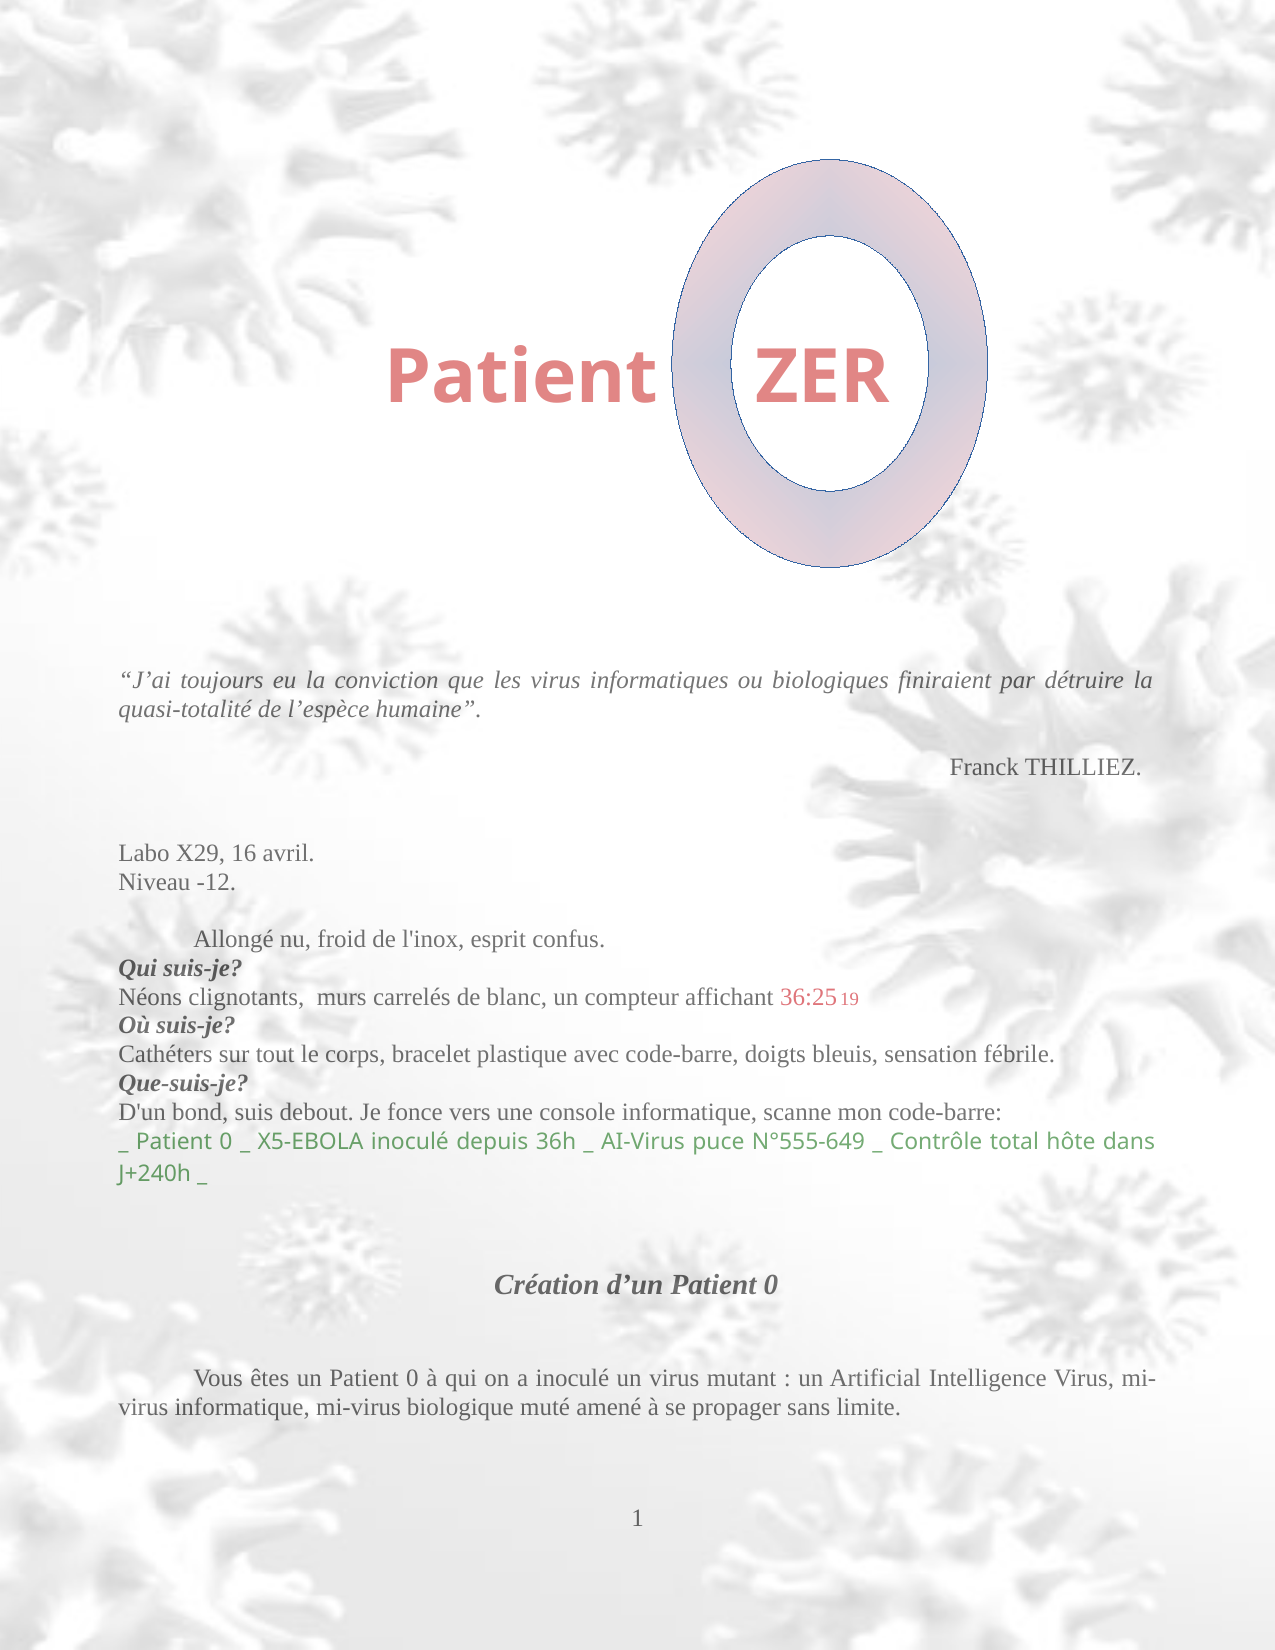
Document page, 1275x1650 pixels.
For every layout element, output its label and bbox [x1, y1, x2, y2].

picture [586, 1108, 597, 1120]
picture [985, 674, 991, 688]
picture [167, 1022, 179, 1033]
picture [448, 676, 459, 693]
picture [972, 763, 982, 775]
picture [727, 1375, 738, 1386]
picture [821, 1403, 829, 1415]
picture [1098, 677, 1102, 688]
picture [310, 1374, 321, 1386]
picture [622, 1109, 627, 1120]
picture [173, 993, 181, 1005]
picture [844, 1404, 849, 1415]
picture [389, 676, 399, 688]
picture [588, 1403, 606, 1415]
picture [886, 1374, 895, 1386]
picture [762, 1403, 771, 1415]
picture [1086, 1375, 1097, 1386]
picture [522, 1108, 531, 1120]
picture [726, 1403, 737, 1420]
picture [261, 1372, 268, 1386]
picture [276, 1051, 287, 1062]
picture [856, 677, 866, 688]
picture [258, 700, 269, 717]
picture [557, 1050, 566, 1062]
picture [119, 989, 135, 1005]
picture [544, 1051, 555, 1062]
picture [1058, 676, 1068, 688]
picture [1106, 759, 1119, 775]
picture [388, 1102, 395, 1120]
picture [207, 844, 217, 861]
picture [501, 676, 511, 688]
picture [628, 993, 639, 1010]
picture [662, 1375, 667, 1386]
picture [906, 1050, 917, 1062]
picture [198, 1108, 209, 1120]
picture [194, 1397, 201, 1415]
picture [648, 993, 657, 1005]
picture [858, 1108, 869, 1120]
picture [268, 1403, 279, 1420]
picture [271, 705, 281, 717]
picture [154, 1108, 165, 1120]
picture [1024, 1051, 1029, 1062]
picture [471, 935, 480, 947]
picture [385, 993, 403, 1005]
picture [720, 1280, 731, 1294]
picture [876, 1401, 883, 1415]
picture [928, 1050, 938, 1062]
picture [238, 1074, 248, 1086]
picture [1030, 1045, 1036, 1062]
picture [119, 1016, 135, 1033]
picture [868, 676, 878, 688]
picture [261, 1404, 266, 1415]
picture [690, 1108, 700, 1120]
picture [913, 676, 923, 688]
picture [494, 671, 499, 688]
picture [396, 1108, 407, 1120]
picture [289, 993, 297, 1005]
picture [361, 1104, 369, 1120]
picture [406, 1398, 418, 1415]
picture [510, 1108, 521, 1120]
picture [1026, 676, 1035, 688]
picture [898, 671, 906, 693]
picture [188, 705, 199, 717]
picture [203, 1050, 211, 1062]
picture [491, 1404, 502, 1415]
picture [280, 935, 291, 947]
picture [609, 1050, 618, 1062]
picture [703, 1278, 711, 1294]
picture [574, 1050, 584, 1062]
picture [188, 676, 199, 688]
picture [796, 1108, 807, 1120]
picture [543, 1374, 554, 1386]
picture [421, 1108, 430, 1120]
picture [376, 700, 386, 717]
picture [370, 1108, 379, 1120]
picture [281, 991, 288, 1005]
picture [1059, 759, 1065, 775]
picture [686, 993, 696, 1005]
picture [391, 1372, 398, 1386]
picture [251, 934, 262, 952]
picture [733, 1280, 747, 1294]
picture [720, 993, 729, 1005]
picture [929, 1370, 935, 1386]
picture [194, 1370, 210, 1386]
picture [577, 1403, 587, 1415]
picture [843, 676, 854, 693]
picture [975, 1108, 983, 1120]
picture [1054, 1370, 1070, 1386]
picture [175, 1404, 180, 1415]
picture [568, 1280, 582, 1294]
picture [884, 1403, 893, 1415]
picture [639, 676, 655, 688]
picture [556, 1374, 567, 1386]
picture [318, 929, 325, 947]
picture [303, 705, 313, 717]
picture [889, 1108, 898, 1120]
picture [671, 1108, 689, 1120]
picture [805, 671, 810, 688]
picture [218, 930, 224, 947]
picture [540, 1108, 549, 1120]
picture [152, 676, 163, 688]
picture [607, 1403, 616, 1415]
picture [420, 1404, 425, 1415]
picture [212, 1021, 222, 1033]
picture [407, 1369, 418, 1386]
picture [785, 1108, 795, 1120]
picture [1067, 759, 1080, 775]
picture [202, 1022, 211, 1038]
picture [182, 1403, 193, 1415]
picture [462, 1108, 471, 1120]
picture [605, 1108, 614, 1120]
picture [137, 1080, 149, 1091]
picture [427, 1374, 437, 1386]
picture [330, 1370, 342, 1386]
picture [379, 1404, 390, 1415]
picture [181, 674, 187, 688]
picture [700, 1106, 707, 1120]
picture [950, 759, 962, 775]
picture [239, 993, 250, 1005]
picture [549, 676, 558, 688]
picture [1122, 1374, 1140, 1386]
picture [1001, 1374, 1010, 1386]
picture [569, 929, 576, 947]
picture [669, 674, 675, 688]
picture [906, 677, 910, 688]
picture [132, 672, 144, 688]
picture [1142, 1375, 1147, 1386]
picture [992, 1050, 1001, 1062]
picture [238, 935, 249, 947]
picture [870, 1368, 877, 1386]
picture [401, 705, 417, 717]
picture [811, 1374, 822, 1386]
picture [1082, 759, 1095, 775]
picture [965, 1050, 976, 1062]
picture [999, 676, 1012, 693]
picture [590, 677, 594, 688]
picture [773, 671, 784, 688]
picture [301, 844, 307, 861]
picture [435, 1050, 444, 1062]
picture [712, 1281, 718, 1294]
picture [1013, 676, 1024, 688]
picture [165, 677, 169, 688]
picture [983, 763, 994, 775]
picture [380, 1374, 391, 1386]
picture [370, 1050, 378, 1062]
picture [220, 676, 231, 688]
picture [313, 676, 324, 688]
picture [335, 935, 346, 947]
picture [354, 930, 365, 947]
picture [812, 676, 823, 688]
picture [269, 993, 280, 1005]
picture [206, 873, 215, 890]
picture [481, 1108, 489, 1120]
picture [943, 1103, 955, 1120]
picture [556, 935, 567, 947]
picture [1013, 1374, 1024, 1386]
picture [258, 993, 268, 1005]
picture [912, 1103, 923, 1120]
picture [1077, 1374, 1085, 1386]
picture [938, 1048, 945, 1062]
picture [554, 994, 565, 1005]
picture [606, 1274, 621, 1294]
picture [1113, 676, 1123, 688]
picture [530, 993, 539, 1005]
picture [119, 1104, 135, 1120]
picture [144, 844, 156, 861]
picture [949, 1372, 956, 1386]
picture [427, 676, 437, 688]
picture [325, 935, 333, 947]
picture [348, 705, 358, 717]
picture [220, 700, 225, 717]
picture [245, 676, 254, 688]
picture [618, 1403, 629, 1415]
picture [1036, 1374, 1045, 1386]
picture [777, 1049, 788, 1067]
picture [199, 988, 205, 1005]
picture [176, 1048, 183, 1062]
picture [151, 1079, 161, 1091]
picture [704, 1403, 712, 1415]
picture [234, 1374, 242, 1386]
picture [403, 993, 411, 1005]
picture [172, 1103, 184, 1120]
picture [336, 1404, 341, 1415]
picture [119, 959, 135, 980]
picture [514, 1280, 525, 1294]
picture [629, 1108, 640, 1120]
picture [769, 1372, 776, 1386]
picture [730, 988, 742, 1005]
picture [770, 1051, 775, 1062]
picture [518, 993, 529, 1005]
picture [1038, 1050, 1047, 1062]
picture [681, 1045, 693, 1062]
picture [537, 1280, 551, 1294]
picture [226, 935, 237, 947]
picture [797, 1050, 805, 1062]
picture [194, 1050, 202, 1062]
picture [243, 1403, 253, 1415]
picture [194, 844, 204, 861]
picture [232, 959, 242, 971]
picture [445, 1045, 451, 1062]
picture [705, 987, 712, 1005]
picture [552, 1401, 559, 1415]
picture [1076, 676, 1085, 688]
picture [119, 705, 130, 722]
picture [561, 1281, 567, 1294]
picture [280, 1374, 288, 1386]
picture [824, 1045, 830, 1062]
picture [633, 1509, 642, 1526]
picture [740, 1108, 749, 1120]
picture [631, 1403, 640, 1415]
picture [293, 1108, 302, 1120]
picture [226, 993, 237, 1005]
picture [925, 1108, 934, 1120]
picture [371, 677, 381, 688]
picture [137, 879, 142, 890]
picture [156, 1021, 165, 1033]
picture [918, 1050, 926, 1062]
picture [642, 1102, 649, 1120]
picture [280, 1404, 291, 1415]
picture [427, 1403, 438, 1415]
picture [675, 1403, 684, 1415]
picture [718, 676, 727, 688]
picture [227, 706, 231, 717]
picture [253, 1401, 260, 1415]
picture [676, 677, 680, 688]
picture [495, 1275, 514, 1294]
picture [497, 1374, 508, 1386]
picture [662, 1108, 670, 1120]
picture [208, 705, 219, 717]
picture [904, 1369, 920, 1386]
picture [141, 1109, 152, 1120]
picture [434, 935, 445, 947]
picture [982, 1375, 987, 1386]
picture [745, 1045, 756, 1062]
picture [715, 1108, 726, 1125]
picture [953, 1050, 964, 1062]
picture [357, 1050, 368, 1067]
picture [837, 677, 841, 688]
picture [185, 1108, 196, 1120]
picture [683, 676, 694, 693]
picture [542, 677, 546, 688]
picture [119, 874, 135, 890]
picture [118, 1404, 130, 1415]
picture [678, 1375, 689, 1386]
picture [799, 1375, 810, 1386]
picture [597, 1103, 603, 1120]
picture [985, 1108, 994, 1120]
picture [255, 1048, 262, 1062]
picture [744, 993, 754, 1005]
picture [1105, 676, 1114, 688]
picture [1007, 758, 1019, 775]
picture [201, 703, 207, 717]
picture [337, 993, 356, 1005]
picture [461, 677, 471, 688]
picture [508, 1050, 516, 1062]
picture [317, 1403, 335, 1415]
picture [316, 1108, 327, 1120]
picture [764, 1108, 772, 1120]
picture [666, 1403, 674, 1415]
picture [184, 1050, 193, 1062]
picture [131, 706, 141, 717]
picture [143, 879, 155, 890]
picture [694, 1050, 712, 1062]
picture [738, 1372, 745, 1386]
picture [925, 677, 929, 688]
picture [513, 936, 518, 947]
picture [946, 1051, 951, 1062]
picture [409, 1108, 420, 1120]
picture [187, 965, 192, 976]
picture [335, 676, 345, 688]
picture [402, 930, 408, 947]
picture [772, 1403, 780, 1415]
picture [458, 1375, 469, 1386]
picture [838, 1108, 856, 1120]
picture [895, 1050, 904, 1062]
picture [232, 677, 242, 688]
picture [269, 1374, 278, 1386]
picture [568, 1374, 577, 1386]
picture [525, 1051, 530, 1062]
picture [766, 991, 773, 1005]
picture [518, 1374, 528, 1386]
picture [441, 993, 449, 1005]
picture [359, 705, 369, 717]
picture [788, 1403, 796, 1415]
picture [160, 993, 171, 1005]
picture [471, 1375, 476, 1386]
picture [178, 879, 189, 890]
picture [486, 988, 498, 1005]
picture [226, 1079, 236, 1091]
picture [193, 964, 202, 976]
picture [234, 703, 240, 717]
picture [533, 935, 542, 947]
picture [146, 1045, 164, 1062]
picture [463, 1048, 470, 1062]
picture [412, 993, 421, 1005]
picture [347, 936, 352, 947]
picture [300, 1045, 306, 1062]
picture [657, 676, 668, 688]
picture [954, 677, 958, 688]
picture [836, 1398, 842, 1415]
picture [151, 965, 156, 976]
picture [385, 935, 394, 947]
picture [337, 1050, 348, 1062]
picture [137, 965, 149, 976]
picture [414, 676, 425, 688]
picture [293, 1403, 302, 1415]
picture [263, 1050, 274, 1062]
picture [137, 993, 146, 1005]
picture [576, 1108, 584, 1120]
picture [326, 1050, 335, 1062]
picture [566, 993, 577, 1005]
picture [119, 845, 132, 861]
picture [137, 1022, 149, 1033]
picture [193, 930, 217, 947]
picture [473, 676, 483, 688]
picture [471, 1404, 476, 1415]
picture [637, 1050, 648, 1062]
picture [167, 878, 177, 890]
picture [688, 1280, 702, 1294]
picture [453, 1050, 462, 1062]
picture [244, 844, 255, 861]
picture [525, 1280, 536, 1294]
picture [696, 677, 706, 688]
picture [273, 850, 285, 861]
picture [631, 1281, 645, 1294]
picture [155, 705, 164, 717]
picture [180, 1080, 192, 1091]
picture [208, 965, 217, 981]
picture [432, 1108, 441, 1120]
picture [451, 705, 461, 717]
picture [712, 1050, 720, 1062]
picture [209, 677, 217, 693]
picture [531, 677, 541, 688]
picture [459, 1402, 470, 1420]
picture [1141, 676, 1152, 688]
picture [214, 992, 225, 1010]
picture [757, 1374, 768, 1386]
picture [207, 994, 212, 1005]
picture [413, 1050, 423, 1062]
picture [1040, 759, 1056, 775]
picture [438, 1398, 444, 1415]
picture [422, 988, 428, 1005]
picture [295, 850, 300, 861]
picture [521, 1403, 539, 1415]
picture [563, 1108, 574, 1120]
picture [280, 1103, 291, 1120]
picture [617, 676, 628, 688]
picture [722, 1050, 731, 1062]
picture [233, 844, 242, 861]
picture [536, 1375, 541, 1386]
picture [357, 993, 365, 1005]
picture [758, 1050, 769, 1062]
picture [181, 1022, 186, 1033]
picture [419, 705, 430, 717]
picture [362, 1375, 367, 1386]
picture [492, 935, 503, 952]
picture [972, 676, 982, 688]
picture [322, 705, 335, 722]
picture [942, 676, 953, 688]
picture [792, 676, 803, 688]
picture [359, 676, 369, 688]
picture [507, 993, 517, 1005]
picture [519, 933, 526, 947]
picture [738, 676, 749, 688]
picture [407, 677, 411, 688]
picture [714, 1403, 725, 1415]
picture [263, 935, 272, 947]
picture [306, 671, 311, 688]
picture [337, 705, 347, 717]
picture [626, 1050, 635, 1062]
picture [879, 1375, 884, 1386]
picture [585, 993, 594, 1005]
picture [446, 1403, 457, 1415]
picture [166, 706, 170, 717]
picture [499, 988, 505, 1005]
picture [597, 676, 607, 688]
picture [863, 1050, 871, 1062]
picture [1025, 1374, 1034, 1386]
picture [317, 993, 335, 1005]
picture [967, 1369, 973, 1386]
picture [1121, 759, 1134, 775]
picture [697, 987, 704, 1005]
picture [751, 677, 761, 688]
picture [708, 1109, 713, 1120]
picture [221, 1375, 232, 1386]
picture [404, 1050, 412, 1062]
picture [879, 676, 888, 688]
picture [472, 1108, 480, 1120]
picture [219, 964, 229, 976]
picture [241, 705, 251, 717]
picture [134, 849, 144, 861]
picture [650, 1045, 661, 1062]
picture [158, 849, 169, 861]
picture [798, 1403, 808, 1415]
picture [200, 677, 210, 688]
picture [229, 1051, 240, 1062]
picture [938, 1374, 949, 1386]
picture [354, 1372, 361, 1386]
picture [478, 1403, 489, 1420]
picture [708, 676, 718, 688]
picture [823, 676, 835, 693]
picture [584, 1280, 598, 1294]
picture [251, 1374, 260, 1386]
picture [287, 1048, 294, 1062]
picture [370, 1403, 378, 1415]
picture [446, 1374, 457, 1391]
picture [668, 1374, 676, 1386]
picture [774, 1108, 783, 1120]
picture [851, 1403, 869, 1415]
picture [148, 993, 159, 1005]
picture [749, 1278, 757, 1294]
picture [485, 1374, 496, 1386]
picture [693, 1403, 704, 1420]
picture [432, 706, 436, 717]
picture [648, 1280, 662, 1294]
picture [457, 988, 468, 1005]
picture [209, 1374, 220, 1386]
picture [598, 1050, 607, 1062]
picture [424, 1050, 433, 1062]
picture [346, 676, 357, 688]
picture [1015, 1050, 1023, 1062]
picture [590, 935, 598, 947]
picture [169, 1079, 178, 1091]
picture [286, 849, 294, 861]
picture [551, 1108, 562, 1120]
picture [253, 676, 262, 688]
picture [963, 763, 971, 775]
picture [789, 1048, 796, 1062]
picture [570, 676, 579, 688]
picture [225, 1016, 235, 1028]
picture [900, 1108, 911, 1120]
picture [617, 1375, 628, 1386]
picture [579, 1375, 590, 1386]
picture [640, 991, 647, 1005]
picture [284, 677, 294, 688]
picture [559, 677, 569, 688]
picture [400, 674, 406, 688]
picture [1024, 759, 1039, 775]
picture [364, 1404, 369, 1415]
picture [609, 993, 627, 1005]
picture [374, 993, 383, 1005]
picture [996, 763, 1005, 775]
picture [119, 1045, 133, 1062]
picture [497, 1050, 507, 1062]
picture [200, 1079, 209, 1091]
picture [421, 935, 432, 947]
picture [553, 1278, 561, 1294]
picture [147, 1404, 158, 1415]
picture [340, 1106, 347, 1120]
picture [511, 676, 520, 688]
picture [812, 1045, 824, 1062]
picture [263, 849, 273, 861]
picture [870, 1108, 881, 1120]
picture [829, 1369, 862, 1386]
picture [650, 1108, 661, 1120]
picture [832, 1050, 841, 1062]
picture [350, 1404, 362, 1415]
picture [176, 845, 193, 861]
picture [540, 1404, 551, 1415]
picture [245, 1109, 256, 1120]
picture [156, 878, 165, 890]
picture [750, 1402, 761, 1420]
picture [728, 1109, 739, 1120]
picture [497, 1109, 508, 1120]
picture [264, 1108, 272, 1120]
picture [648, 1403, 658, 1415]
picture [856, 1051, 861, 1062]
picture [808, 1108, 819, 1120]
picture [1003, 1045, 1015, 1062]
picture [864, 1375, 869, 1386]
picture [389, 706, 399, 717]
picture [257, 1109, 262, 1120]
picture [159, 1403, 167, 1415]
picture [1085, 677, 1095, 688]
picture [885, 1050, 893, 1062]
picture [739, 1403, 749, 1415]
picture [293, 936, 304, 947]
picture [218, 873, 228, 890]
picture [189, 993, 198, 1005]
picture [957, 1108, 975, 1120]
picture [348, 1050, 356, 1062]
picture [329, 1109, 340, 1120]
picture [144, 705, 155, 717]
picture [174, 965, 186, 976]
picture [755, 993, 766, 1005]
picture [430, 993, 439, 1005]
picture [235, 1108, 243, 1120]
picture [584, 1051, 596, 1062]
picture [596, 993, 607, 1005]
picture [599, 1374, 608, 1386]
picture [662, 1050, 671, 1062]
picture [624, 1275, 630, 1283]
picture [532, 1050, 543, 1067]
picture [131, 1404, 136, 1415]
picture [391, 1045, 403, 1062]
picture [314, 705, 323, 717]
picture [843, 1051, 854, 1062]
picture [470, 993, 479, 1005]
picture [989, 1373, 1000, 1391]
picture [137, 1403, 145, 1415]
picture [414, 936, 419, 947]
picture [241, 1050, 249, 1062]
picture [194, 1080, 199, 1091]
picture [308, 1050, 317, 1062]
picture [544, 935, 555, 947]
picture [215, 1080, 224, 1096]
picture [785, 677, 789, 688]
picture [219, 1050, 227, 1062]
picture [809, 1403, 820, 1415]
picture [135, 1050, 145, 1062]
picture [187, 1021, 196, 1033]
picture [1099, 1374, 1107, 1386]
picture [707, 1374, 725, 1386]
picture [250, 991, 257, 1005]
picture [764, 1275, 777, 1294]
picture [439, 705, 449, 717]
picture [373, 930, 384, 947]
picture [713, 994, 718, 1005]
picture [119, 1074, 135, 1095]
picture [477, 1050, 488, 1067]
picture [630, 1374, 641, 1386]
picture [932, 676, 941, 688]
picture [445, 936, 457, 947]
picture [957, 1374, 966, 1386]
picture [517, 1048, 524, 1062]
picture [821, 1108, 830, 1120]
picture [1071, 1375, 1076, 1386]
picture [577, 936, 588, 947]
picture [870, 1404, 875, 1415]
picture [559, 1403, 568, 1415]
picture [273, 676, 283, 688]
picture [629, 676, 638, 688]
picture [503, 935, 511, 947]
picture [670, 1275, 688, 1294]
picture [210, 1103, 221, 1120]
picture [344, 1374, 354, 1386]
picture [382, 677, 386, 688]
picture [1069, 674, 1075, 688]
picture [163, 964, 172, 976]
picture [1097, 759, 1103, 775]
picture [288, 700, 293, 717]
picture [591, 1369, 597, 1386]
picture [489, 1045, 495, 1062]
picture [961, 676, 971, 688]
picture [214, 1403, 222, 1415]
picture [449, 1109, 461, 1120]
picture [303, 1103, 315, 1120]
picture [974, 1369, 980, 1386]
picture [649, 1375, 661, 1386]
picture [482, 935, 490, 947]
picture [166, 1050, 175, 1062]
picture [297, 1375, 308, 1386]
picture [746, 1374, 756, 1386]
picture [609, 671, 617, 693]
picture [659, 993, 678, 1005]
picture [181, 703, 187, 717]
picture [224, 1403, 242, 1415]
picture [1045, 671, 1056, 688]
picture [984, 1044, 991, 1062]
picture [392, 1403, 400, 1415]
picture [897, 1375, 902, 1386]
picture [690, 1374, 698, 1386]
picture [503, 1403, 512, 1415]
picture [1134, 671, 1139, 688]
picture [203, 1403, 214, 1415]
picture [369, 1374, 378, 1386]
